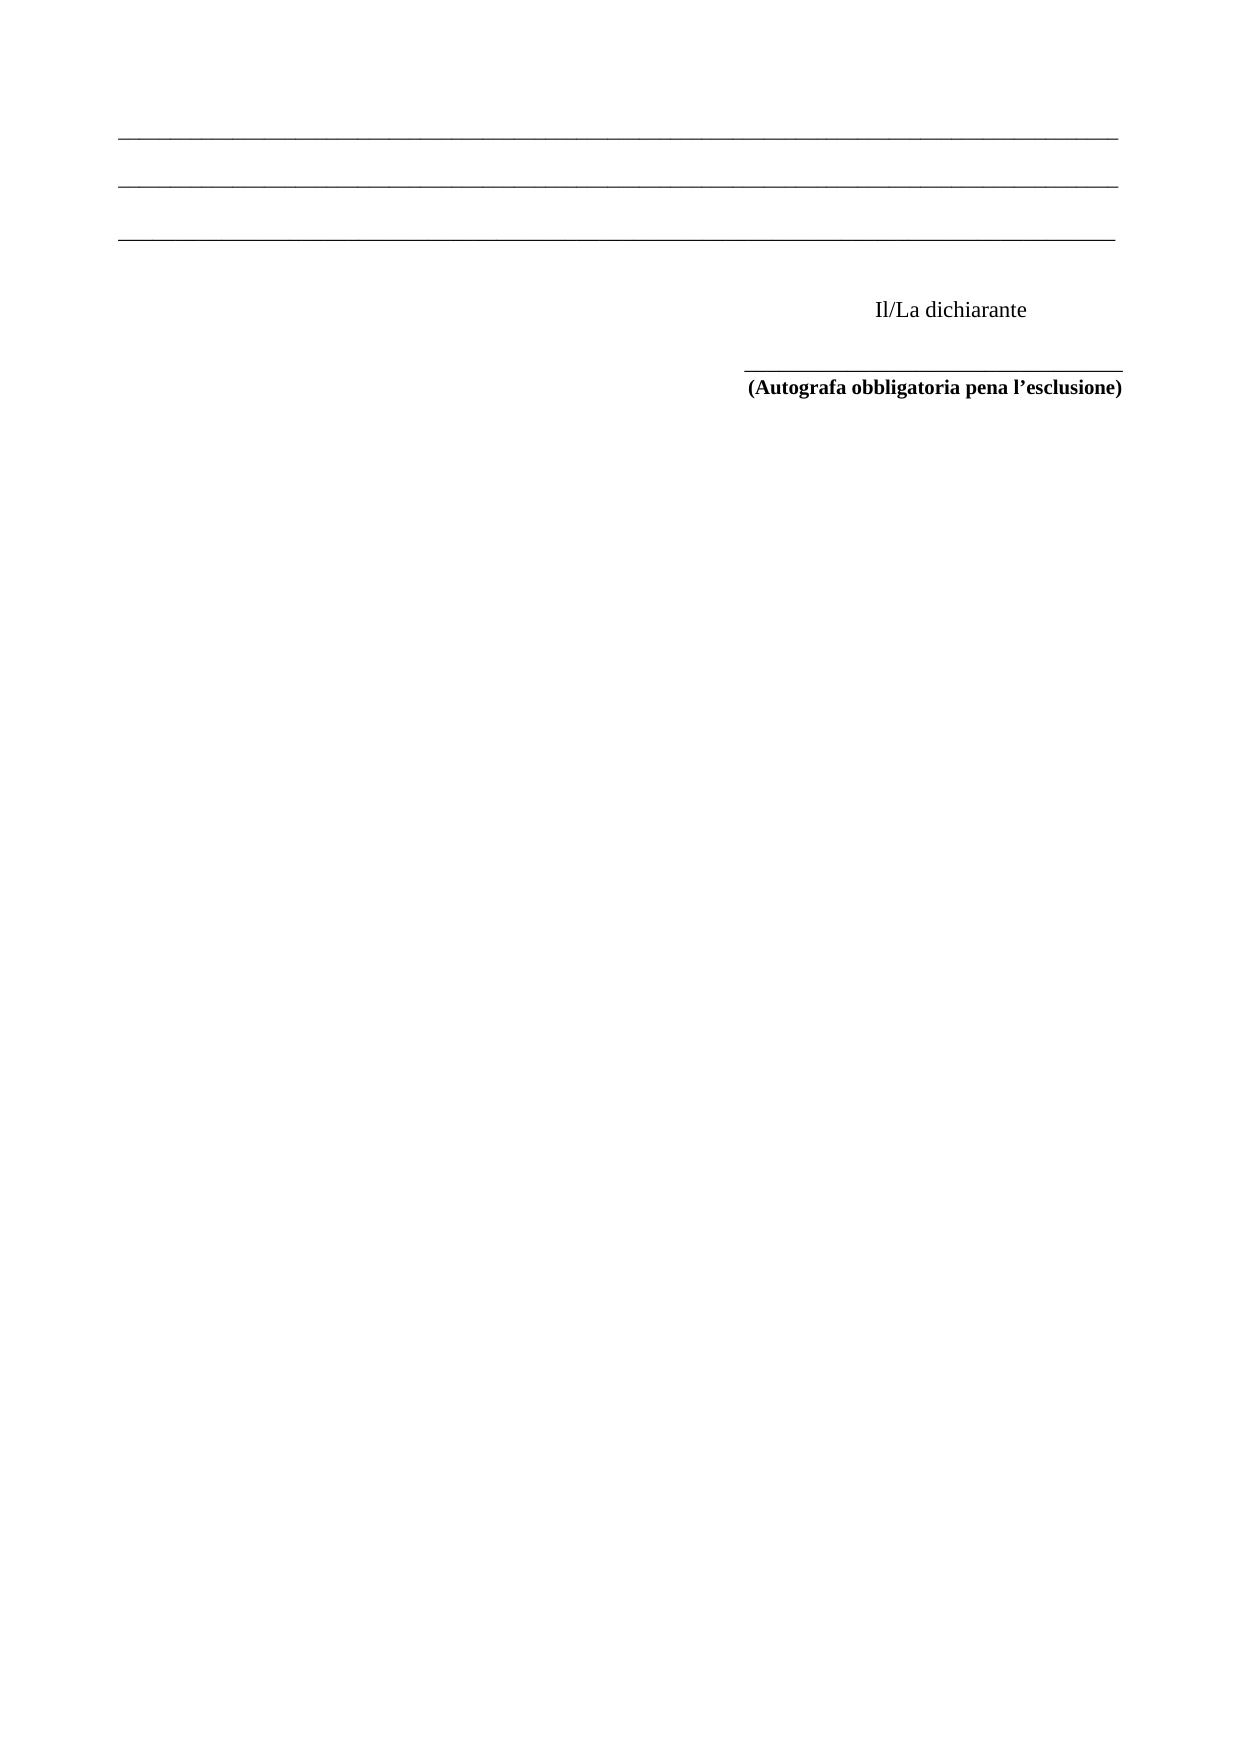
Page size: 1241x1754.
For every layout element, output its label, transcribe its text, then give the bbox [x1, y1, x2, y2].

text ________________________________________________________________________________________________ [118, 118, 1122, 142]
text _______________________________________________________________________________________ [118, 217, 1122, 243]
text ________________________________________________________________________________________________ [118, 166, 1122, 190]
text (Autografa obbligatoria pena l’esclusione) [118, 375, 1122, 399]
text _________________________________ [118, 348, 1122, 375]
text Il/La dichiarante [118, 296, 1034, 322]
